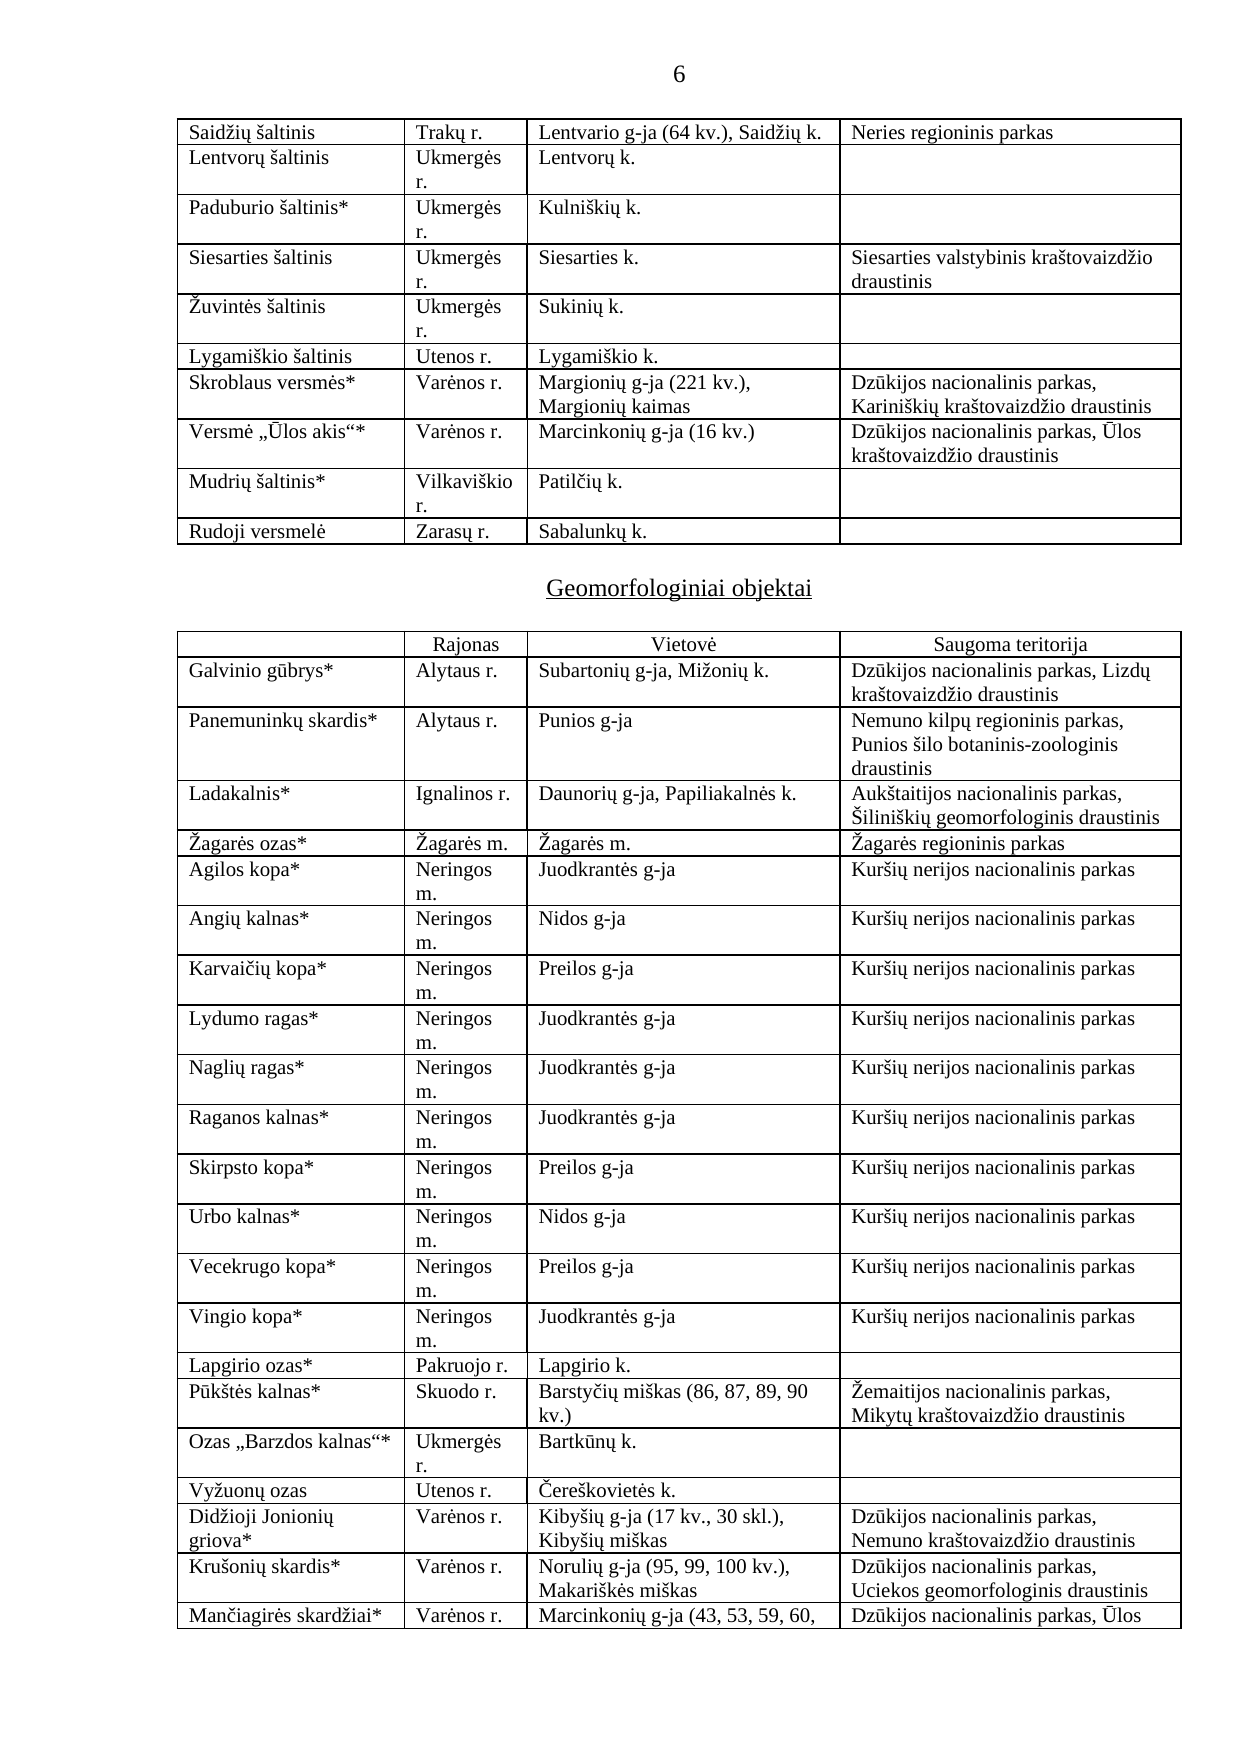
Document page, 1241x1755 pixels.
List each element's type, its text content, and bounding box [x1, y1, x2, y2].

table_cell Varėnos r. [405, 1504, 527, 1552]
table_cell Skirpsto kopa* [178, 1155, 404, 1203]
table_cell Neringos m. [405, 857, 526, 905]
table_cell Angių kalnas* [178, 906, 404, 954]
table_cell [841, 295, 1180, 342]
table_cell Raganos kalnas* [178, 1105, 404, 1153]
table_cell Pakruojo r. [405, 1353, 527, 1377]
table_cell Čereškovietės k. [528, 1478, 839, 1502]
table_cell Dzūkijos nacionalinis parkas, Nemuno kraštovaizdžio draustinis [841, 1504, 1180, 1552]
table_cell Margionių g-ja (221 kv.), Margionių kaimas [528, 370, 839, 418]
table_cell Juodkrantės g-ja [528, 1304, 839, 1352]
table_cell Žagarės ozas* [178, 831, 404, 855]
table_cell Bartkūnų k. [528, 1429, 839, 1477]
table_cell Utenos r. [405, 1478, 526, 1502]
table_cell Neringos m. [405, 1055, 526, 1103]
table_cell Neries regioninis parkas [841, 120, 1180, 144]
table_cell Varėnos r. [405, 1603, 526, 1627]
table_cell Alytaus r. [405, 708, 526, 780]
table_cell Rudoji versmelė [178, 519, 404, 543]
table_cell Lygamiškio šaltinis [178, 344, 404, 368]
table_cell Ozas „Barzdos kalnas“* [178, 1429, 404, 1477]
table_cell Kuršių nerijos nacionalinis parkas [841, 1055, 1180, 1103]
table_cell Neringos m. [405, 1254, 526, 1302]
table_cell Zarasų r. [405, 519, 526, 543]
table_cell Lentvorų šaltinis [178, 145, 404, 193]
table_cell Barstyčių miškas (86, 87, 89, 90 kv.) [528, 1379, 839, 1427]
table_cell Kuršių nerijos nacionalinis parkas [841, 906, 1180, 954]
table_cell Preilos g-ja [528, 1254, 839, 1302]
table_cell Dzūkijos nacionalinis parkas, Uciekos geomorfologinis draustinis [841, 1554, 1180, 1602]
table_cell Kibyšių g-ja (17 kv., 30 skl.), Kibyšių miškas [528, 1504, 839, 1552]
table_cell Varėnos r. [405, 1554, 526, 1602]
table_cell Kuršių nerijos nacionalinis parkas [841, 857, 1180, 905]
table_cell Juodkrantės g-ja [528, 1006, 839, 1054]
table_cell Patilčių k. [528, 469, 839, 517]
table_cell Norulių g-ja (95, 99, 100 kv.), Makariškės miškas [528, 1554, 839, 1602]
table_cell Panemuninkų skardis* [178, 708, 404, 780]
table_cell Aukštaitijos nacionalinis parkas, Šiliniškių geomorfologinis draustinis [841, 781, 1180, 829]
table_cell Ladakalnis* [178, 781, 404, 829]
table_cell Vilkaviškio r. [405, 469, 527, 517]
table_cell Saidžių šaltinis [178, 120, 404, 144]
table_cell [841, 195, 1180, 243]
table_cell Kuršių nerijos nacionalinis parkas [841, 1155, 1180, 1203]
table_cell Marcinkonių g-ja (43, 53, 59, 60, [528, 1603, 839, 1627]
table_cell [841, 1353, 1180, 1377]
table_cell Nemuno kilpų regioninis parkas, Punios šilo botaninis-zoologinis draustinis [841, 708, 1180, 780]
table_cell Krušonių skardis* [178, 1554, 404, 1602]
table_cell Subartonių g-ja, Mižonių k. [528, 658, 839, 706]
table_cell Ukmergės r. [405, 245, 526, 293]
table_cell Neringos m. [405, 956, 526, 1004]
table_cell Nidos g-ja [528, 906, 839, 954]
table_cell Nidos g-ja [528, 1205, 839, 1252]
table_cell Ukmergės r. [405, 145, 526, 193]
table_cell Mančiagirės skardžiai* [178, 1603, 404, 1627]
table_cell Kuršių nerijos nacionalinis parkas [841, 1304, 1180, 1352]
table_cell Ukmergės r. [405, 195, 527, 243]
table_cell Urbo kalnas* [178, 1205, 404, 1252]
table_cell Varėnos r. [405, 420, 527, 467]
table_cell Skroblaus versmės* [178, 370, 404, 418]
table_cell Paduburio šaltinis* [178, 195, 404, 243]
table_cell Neringos m. [405, 1155, 526, 1203]
table_header Vietovė [528, 632, 839, 656]
table_cell Siesarties valstybinis kraštovaizdžio draustinis [841, 245, 1180, 293]
table_cell Marcinkonių g-ja (16 kv.) [528, 420, 839, 467]
table_cell Dzūkijos nacionalinis parkas, Ūlos kraštovaizdžio draustinis [841, 420, 1180, 467]
table_cell Sukinių k. [528, 295, 839, 342]
table_header Saugoma teritorija [841, 632, 1180, 656]
table_cell [841, 1478, 1180, 1502]
table_cell Kuršių nerijos nacionalinis parkas [841, 1205, 1180, 1252]
table_cell Utenos r. [405, 344, 526, 368]
table_cell [841, 145, 1180, 193]
table_cell Sabalunkų k. [528, 519, 839, 543]
table_cell Juodkrantės g-ja [528, 1105, 839, 1153]
table_cell Preilos g-ja [528, 956, 839, 1004]
table_cell Neringos m. [405, 1006, 526, 1054]
table_cell Alytaus r. [405, 658, 526, 706]
table_cell Vyžuonų ozas [178, 1478, 404, 1502]
table_cell Pūkštės kalnas* [178, 1379, 404, 1427]
table_cell Naglių ragas* [178, 1055, 404, 1103]
table_cell Lapgirio k. [528, 1353, 839, 1377]
table_cell Dzūkijos nacionalinis parkas, Lizdų kraštovaizdžio draustinis [841, 658, 1180, 706]
table_cell Lydumo ragas* [178, 1006, 404, 1054]
table_cell Vecekrugo kopa* [178, 1254, 404, 1302]
table_cell Neringos m. [405, 1304, 526, 1352]
table_cell [841, 469, 1180, 517]
table_cell Agilos kopa* [178, 857, 404, 905]
table_cell Preilos g-ja [528, 1155, 839, 1203]
table_cell [841, 344, 1180, 368]
table_cell Lygamiškio k. [528, 344, 839, 368]
table_cell Siesarties šaltinis [178, 245, 404, 293]
table_cell Ukmergės r. [405, 1429, 527, 1477]
table_cell Žagarės m. [528, 831, 839, 855]
table_cell Žagarės m. [405, 831, 527, 855]
table_cell Neringos m. [405, 1205, 526, 1252]
table_cell Juodkrantės g-ja [528, 857, 839, 905]
table_cell Vingio kopa* [178, 1304, 404, 1352]
table_cell Dzūkijos nacionalinis parkas, Ūlos [841, 1603, 1180, 1627]
table_cell Juodkrantės g-ja [528, 1055, 839, 1103]
table_cell Žemaitijos nacionalinis parkas, Mikytų kraštovaizdžio draustinis [841, 1379, 1180, 1427]
table_cell Kuršių nerijos nacionalinis parkas [841, 1006, 1180, 1054]
table_cell Skuodo r. [405, 1379, 526, 1427]
table_cell Versmė „Ūlos akis“* [178, 420, 404, 467]
table_cell Didžioji Jonionių griova* [178, 1504, 404, 1552]
subtitle Geomorfologiniai objektai [177, 573, 1181, 602]
table_cell Lapgirio ozas* [178, 1353, 404, 1377]
table_cell Ignalinos r. [405, 781, 526, 829]
table_cell Kulniškių k. [528, 195, 839, 243]
table_cell [841, 1429, 1180, 1477]
table_cell [841, 519, 1180, 543]
table_cell Daunorių g-ja, Papiliakalnės k. [528, 781, 839, 829]
table_cell Siesarties k. [528, 245, 839, 293]
table_cell Mudrių šaltinis* [178, 469, 404, 517]
table_header [178, 632, 404, 656]
table_cell Neringos m. [405, 906, 526, 954]
table_cell Neringos m. [405, 1105, 526, 1153]
table_cell Varėnos r. [405, 370, 526, 418]
table_cell Lentvorų k. [528, 145, 839, 193]
table_cell Punios g-ja [528, 708, 839, 780]
table_cell Trakų r. [405, 120, 526, 144]
table_cell Karvaičių kopa* [178, 956, 404, 1004]
table_cell Žuvintės šaltinis [178, 295, 404, 342]
table_cell Kuršių nerijos nacionalinis parkas [841, 1105, 1180, 1153]
table_header Rajonas [405, 632, 527, 656]
table_cell Kuršių nerijos nacionalinis parkas [841, 1254, 1180, 1302]
table_cell Lentvario g-ja (64 kv.), Saidžių k. [528, 120, 839, 144]
table_cell Ukmergės r. [405, 295, 526, 342]
table_cell Dzūkijos nacionalinis parkas, Kariniškių kraštovaizdžio draustinis [841, 370, 1180, 418]
table_cell Kuršių nerijos nacionalinis parkas [841, 956, 1180, 1004]
table_cell Galvinio gūbrys* [178, 658, 404, 706]
table_cell Žagarės regioninis parkas [841, 831, 1180, 855]
